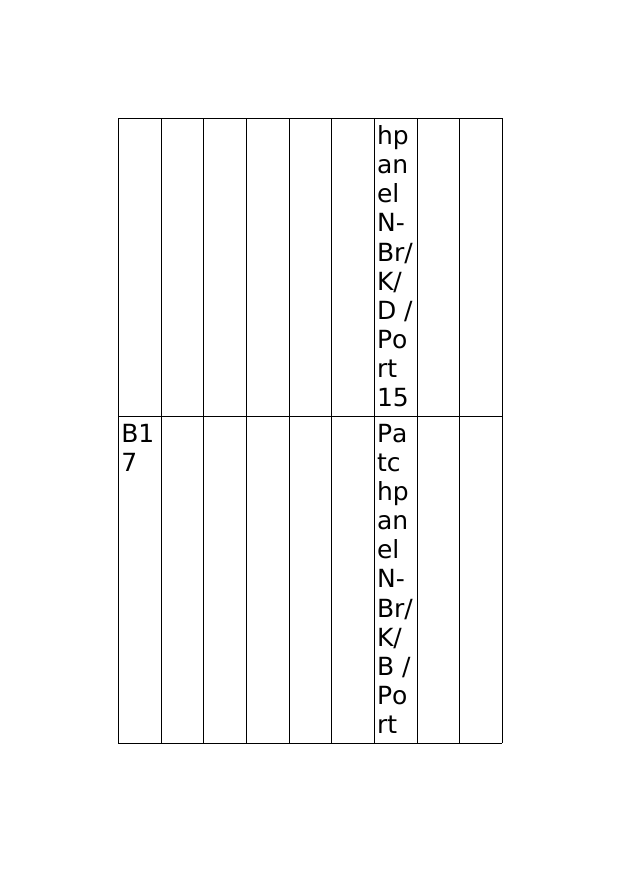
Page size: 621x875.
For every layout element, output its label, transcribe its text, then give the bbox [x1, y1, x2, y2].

table_cell [290, 119, 331, 416]
table_cell [332, 119, 374, 416]
table_cell [418, 119, 459, 416]
table_cell [204, 417, 246, 742]
table_cell [460, 119, 502, 416]
table_cell [460, 417, 502, 742]
table_cell hpanel N-Br/K/D / Port 15 [375, 119, 417, 416]
table_cell [418, 417, 459, 742]
table_cell [162, 417, 203, 742]
table_cell B17 [119, 417, 161, 742]
table_cell [204, 119, 246, 416]
table_cell [119, 119, 161, 416]
table_cell [290, 417, 331, 742]
table_cell [247, 119, 289, 416]
table_cell [332, 417, 374, 742]
table_cell [162, 119, 203, 416]
table_cell Patchpanel N-Br/K/B / Port [375, 417, 417, 742]
table_cell [247, 417, 289, 742]
